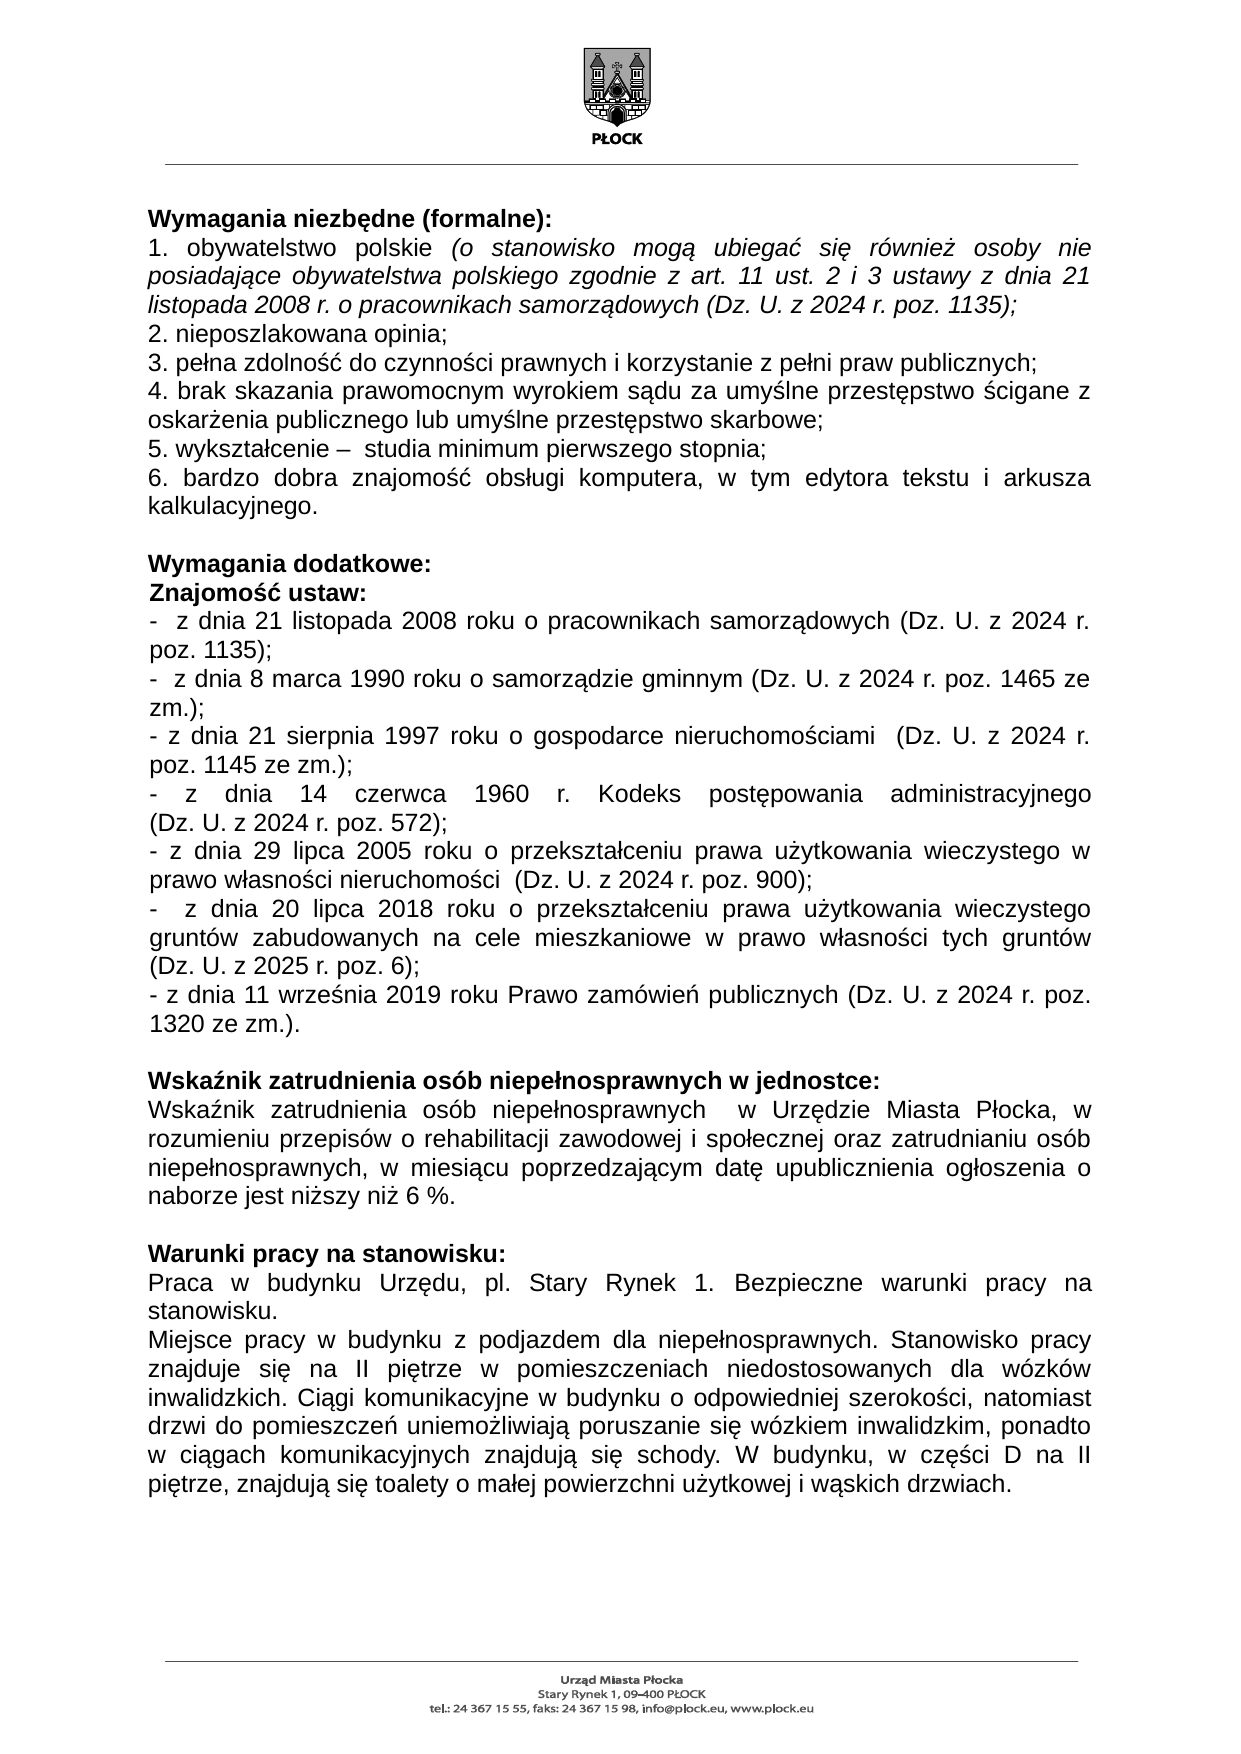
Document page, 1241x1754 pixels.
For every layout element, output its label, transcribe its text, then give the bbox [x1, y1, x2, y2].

text Miejsce pracy w budynku z podjazdem dla niepełnosprawnych. Stanowisko pracy znajduje się na II piętrze w pomieszczeniach niedostosowanych dla wózków inwalidzkich. Ciągi komunikacyjne w budynku o odpowiedniej szerokości, natomiast drzwi do pomieszczeń uniemożliwiają poruszanie się wózkiem inwalidzkim, ponadto w ciągach komunikacyjnych znajdują się schody. W budynku, w części D na II piętrze, znajdują się toalety o małej powierzchni użytkowej i wąskich drzwiach. [148, 1325, 1093, 1497]
list 4. brak skazania prawomocnym wyrokiem sądu za umyślne przestępstwo ścigane z oskarżenia publicznego lub umyślne przestępstwo skarbowe; [144, 376, 1093, 434]
list - z dnia 8 marca 1990 roku o samorządzie gminnym (Dz. U. z 2024 r. poz. 1465 ze zm.); [149, 664, 1093, 721]
text Wskaźnik zatrudnienia osób niepełnosprawnych w Urzędzie Miasta Płocka, w rozumieniu przepisów o rehabilitacji zawodowej i społecznej oraz zatrudnianiu osób niepełnosprawnych, w miesiącu poprzedzającym datę upublicznienia ogłoszenia o naborze jest niższy niż 6 %. [148, 1095, 1093, 1210]
list 6. bardzo dobra znajomość obsługi komputera, w tym edytora tekstu i arkusza kalkulacyjnego. [144, 462, 1093, 520]
list 3. pełna zdolność do czynności prawnych i korzystanie z pełni praw publicznych; [144, 347, 1093, 376]
list - z dnia 14 czerwca 1960 r. Kodeks postępowania administracyjnego (Dz. U. z 2024 r. poz. 572); [149, 779, 1093, 836]
text 1. obywatelstwo polskie (o stanowisko mogą ubiegać się również osoby nie posiadające obywatelstwa polskiego zgodnie z art. 11 ust. 2 i 3 ustawy z dnia 21 listopada 2008 r. o pracownikach samorządowych (Dz. U. z 2024 r. poz. 1135); [148, 232, 1093, 319]
text Wymagania niezbędne (formalne): [148, 204, 1093, 232]
text Wskaźnik zatrudnienia osób niepełnosprawnych w jednostce: [148, 1066, 1093, 1095]
list 5. wykształcenie – studia minimum pierwszego stopnia; [144, 434, 1093, 462]
text Praca w budynku Urzędu, pl. Stary Rynek 1. Bezpieczne warunki pracy na stanowisku. [148, 1267, 1093, 1325]
list - z dnia 21 listopada 2008 roku o pracownikach samorządowych (Dz. U. z 2024 r. poz. 1135); [149, 606, 1093, 664]
list 2. nieposzlakowana opinia; [144, 319, 1093, 347]
text Warunki pracy na stanowisku: [148, 1239, 1093, 1267]
list - z dnia 29 lipca 2005 roku o przekształceniu prawa użytkowania wieczystego w prawo własności nieruchomości (Dz. U. z 2024 r. poz. 900); [149, 836, 1093, 894]
list - z dnia 20 lipca 2018 roku o przekształceniu prawa użytkowania wieczystego gruntów zabudowanych na cele mieszkaniowe w prawo własności tych gruntów (Dz. U. z 2025 r. poz. 6); [149, 894, 1093, 980]
list Znajomość ustaw: [149, 577, 1093, 606]
text Wymagania dodatkowe: [148, 549, 1093, 577]
list - z dnia 21 sierpnia 1997 roku o gospodarce nieruchomościami (Dz. U. z 2024 r. poz. 1145 ze zm.); [149, 721, 1093, 779]
list - z dnia 11 września 2019 roku Prawo zamówień publicznych (Dz. U. z 2024 r. poz. 1320 ze zm.). [149, 980, 1093, 1037]
